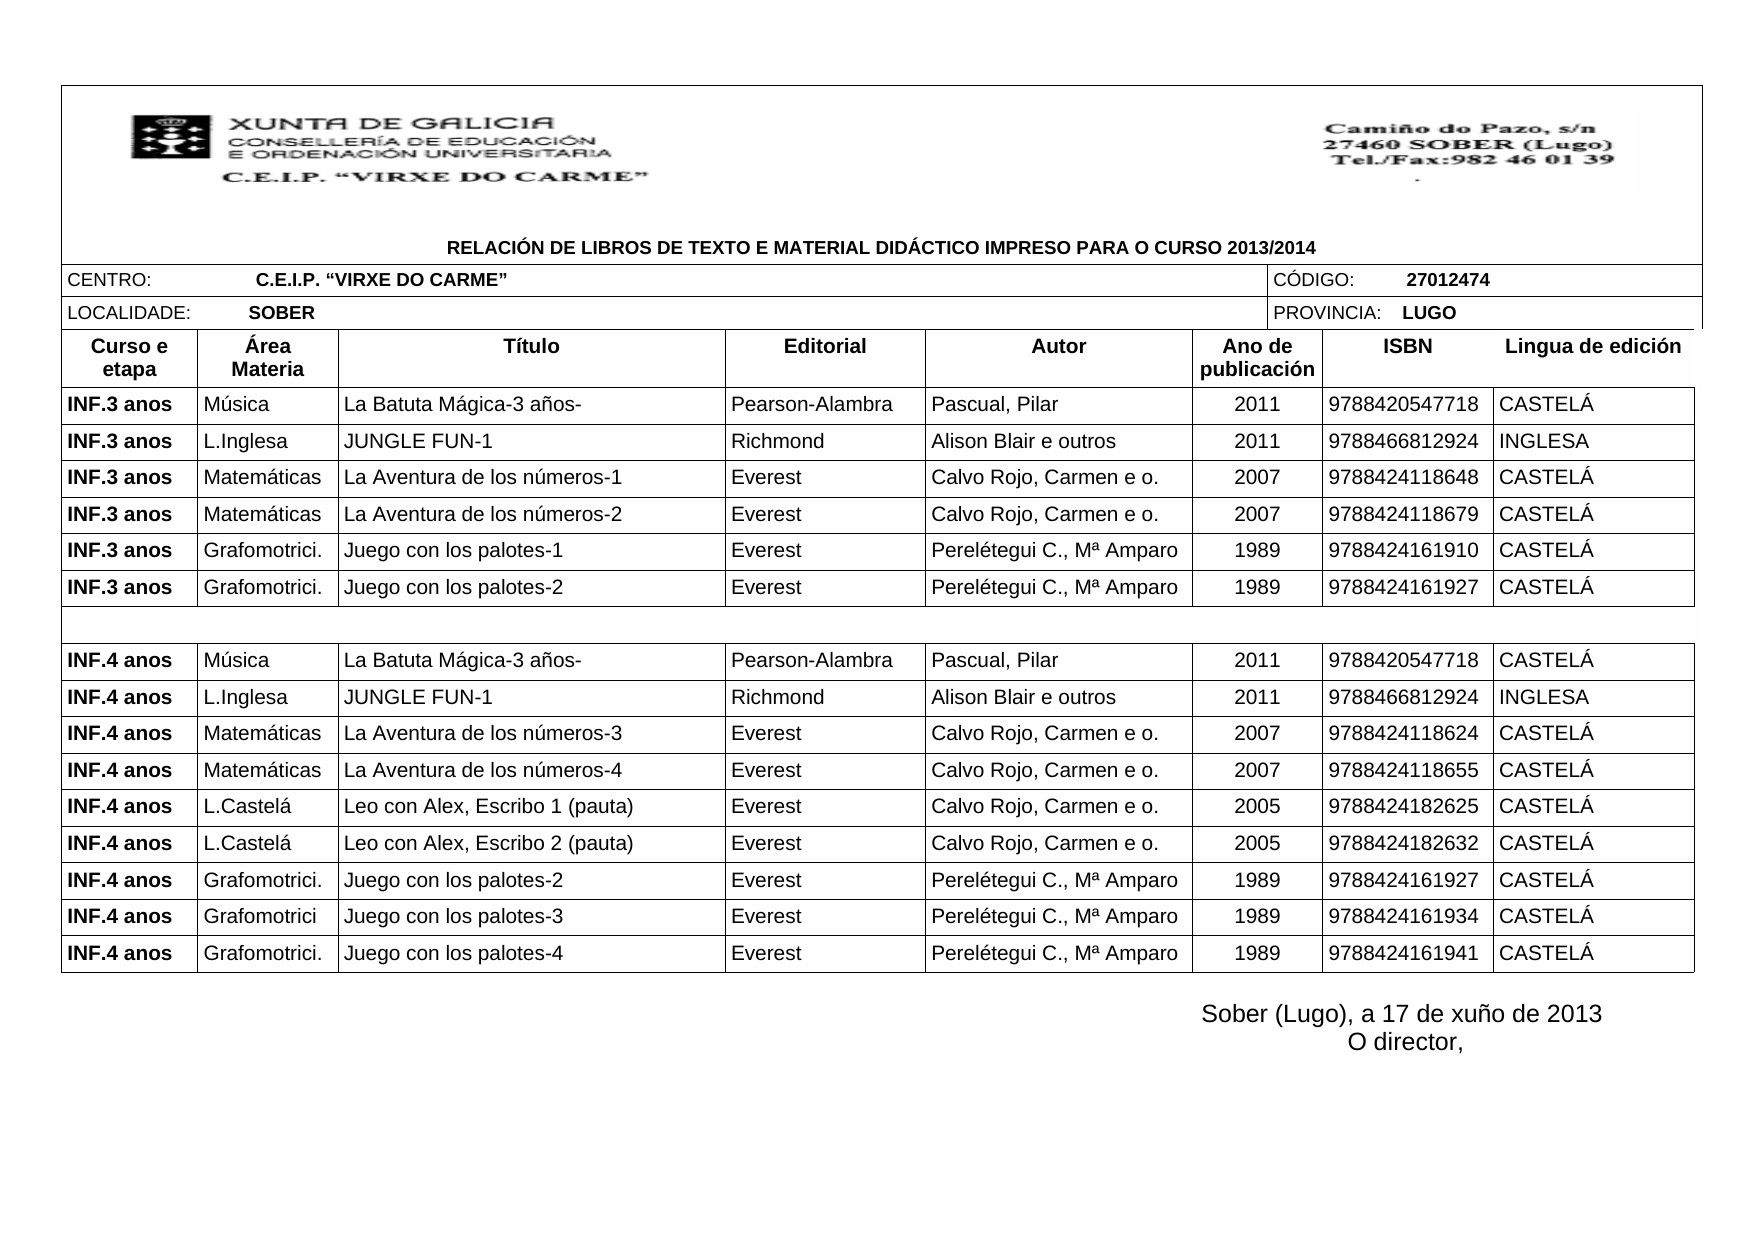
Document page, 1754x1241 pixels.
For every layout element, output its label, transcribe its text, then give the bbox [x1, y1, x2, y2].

table_cell [1493, 607, 1694, 643]
table_cell [1694, 329, 1702, 387]
table_cell 9788424161927 [1323, 863, 1493, 899]
table_cell [1695, 862, 1702, 899]
table_cell Leo con Alex, Escribo 2 (pauta) [339, 827, 725, 862]
table_cell CASTELÁ [1494, 388, 1694, 423]
table_cell Área Materia [198, 330, 338, 387]
table_cell Calvo Rojo, Carmen e o. [926, 790, 1192, 826]
table_cell INF.3 anos [62, 425, 197, 460]
table_cell Lingua de edición [1493, 330, 1694, 387]
table_cell Música [198, 388, 338, 423]
table_cell CASTELÁ [1494, 498, 1694, 533]
table_cell Ano de publicación [1193, 330, 1322, 387]
table_cell [1695, 716, 1702, 753]
table_cell CASTELÁ [1494, 534, 1694, 570]
table_cell 9788424182632 [1323, 827, 1493, 862]
text Sober (Lugo), a 17 de xuño de 2013 [61, 1000, 1721, 1028]
table_cell CASTELÁ [1494, 936, 1694, 972]
table_cell INF.4 anos [62, 900, 197, 935]
table_cell Calvo Rojo, Carmen e o. [926, 827, 1192, 862]
table_cell CASTELÁ [1494, 461, 1694, 497]
table_cell [62, 607, 197, 643]
table_cell 2007 [1193, 754, 1322, 789]
table_cell Calvo Rojo, Carmen e o. [926, 717, 1192, 753]
table_cell [1695, 497, 1702, 533]
table_cell JUNGLE FUN-1 [339, 681, 725, 716]
table_cell CASTELÁ [1494, 790, 1694, 826]
table_cell 9788420547718 [1323, 644, 1493, 679]
table_cell Everest [726, 900, 925, 935]
table_cell Grafomotrici. [198, 936, 338, 972]
table_cell Pearson-Alambra [726, 644, 925, 679]
table_cell Everest [726, 754, 925, 789]
table_cell CASTELÁ [1494, 863, 1694, 899]
table_cell 9788424161941 [1323, 936, 1493, 972]
table_cell CASTELÁ [1494, 827, 1694, 862]
table_cell La Aventura de los números-4 [339, 754, 725, 789]
table_cell INF.4 anos [62, 863, 197, 899]
table_cell 9788424118624 [1323, 717, 1493, 753]
table_cell Everest [726, 936, 925, 972]
table_cell [1695, 387, 1702, 423]
table_cell JUNGLE FUN-1 [339, 425, 725, 460]
table_cell Perelétegui C., Mª Amparo [926, 900, 1192, 935]
table_cell 9788466812924 [1323, 681, 1493, 716]
table_cell Everest [726, 461, 925, 497]
table_cell INF.4 anos [62, 717, 197, 753]
table_cell [1695, 424, 1702, 460]
table_cell Perelétegui C., Mª Amparo [926, 534, 1192, 570]
table_cell 9788424161910 [1323, 534, 1493, 570]
table_cell 9788424182625 [1323, 790, 1493, 826]
table_cell CASTELÁ [1494, 717, 1694, 753]
table_cell 9788424161934 [1323, 900, 1493, 935]
table_cell INF.4 anos [62, 681, 197, 716]
table_cell Grafomotrici. [198, 571, 338, 606]
table_cell Grafomotrici [198, 900, 338, 935]
table_cell 2005 [1193, 827, 1322, 862]
table_cell Everest [726, 571, 925, 606]
table_cell Matemáticas [198, 717, 338, 753]
table_cell 1989 [1193, 936, 1322, 972]
table_cell 9788424118679 [1323, 498, 1493, 533]
table_cell Calvo Rojo, Carmen e o. [926, 461, 1192, 497]
table_cell CASTELÁ [1494, 900, 1694, 935]
table_cell Editorial [726, 330, 925, 387]
table_cell CASTELÁ [1494, 644, 1694, 679]
table_cell L.Castelá [198, 790, 338, 826]
table_cell 2011 [1193, 388, 1322, 423]
table_cell Everest [726, 790, 925, 826]
table_cell 9788424161927 [1323, 571, 1493, 606]
table_cell Everest [726, 827, 925, 862]
table_cell Leo con Alex, Escribo 1 (pauta) [339, 790, 725, 826]
table_cell 1989 [1193, 571, 1322, 606]
table_cell La Aventura de los números-3 [339, 717, 725, 753]
table_cell INF.4 anos [62, 790, 197, 826]
table_cell [1694, 606, 1702, 643]
table_cell [1695, 570, 1702, 606]
table_cell La Batuta Mágica-3 años- [339, 388, 725, 423]
table_cell Alison Blair e outros [926, 425, 1192, 460]
table_cell Juego con los palotes-3 [339, 900, 725, 935]
table_cell Everest [726, 498, 925, 533]
table_cell 2011 [1193, 681, 1322, 716]
table_cell 1989 [1193, 534, 1322, 570]
table_cell Grafomotrici. [198, 863, 338, 899]
table_cell Grafomotrici. [198, 534, 338, 570]
table_cell Pascual, Pilar [926, 644, 1192, 679]
table_cell Perelétegui C., Mª Amparo [926, 863, 1192, 899]
table_cell Autor [926, 330, 1192, 387]
table_cell Juego con los palotes-4 [339, 936, 725, 972]
table_cell Calvo Rojo, Carmen e o. [926, 498, 1192, 533]
table_cell INF.4 anos [62, 936, 197, 972]
table_cell Juego con los palotes-2 [339, 863, 725, 899]
table_cell 1989 [1193, 863, 1322, 899]
table_cell Matemáticas [198, 461, 338, 497]
table_cell CASTELÁ [1494, 571, 1694, 606]
table_cell [925, 607, 1192, 643]
table_cell INF.3 anos [62, 461, 197, 497]
table_cell Música [198, 644, 338, 679]
table_cell CÓDIGO: 27012474 [1268, 265, 1702, 296]
table_cell Alison Blair e outros [926, 681, 1192, 716]
table_cell Perelétegui C., Mª Amparo [926, 936, 1192, 972]
table_cell CENTRO: C.E.I.P. “VIRXE DO CARME” [62, 265, 1267, 296]
table_cell [1695, 935, 1702, 972]
table_cell Richmond [726, 425, 925, 460]
table_cell Matemáticas [198, 754, 338, 789]
table_cell [1695, 643, 1702, 679]
table_cell Curso e etapa [62, 330, 197, 387]
table_cell La Batuta Mágica-3 años- [339, 644, 725, 679]
table_cell 9788424118648 [1323, 461, 1493, 497]
table_cell [1695, 753, 1702, 789]
table_cell INF.3 anos [62, 388, 197, 423]
table_cell INF.3 anos [62, 534, 197, 570]
table_cell ISBN [1323, 330, 1493, 387]
table_cell [198, 607, 338, 643]
table_cell INF.3 anos [62, 498, 197, 533]
table_cell 9788424118655 [1323, 754, 1493, 789]
table_cell L.Castelá [198, 827, 338, 862]
table_cell [1695, 533, 1702, 570]
table_cell Matemáticas [198, 498, 338, 533]
table_cell Juego con los palotes-1 [339, 534, 725, 570]
table_cell [1695, 899, 1702, 935]
table_cell Perelétegui C., Mª Amparo [926, 571, 1192, 606]
table_cell Juego con los palotes-2 [339, 571, 725, 606]
table_cell [1192, 607, 1322, 643]
table_cell CASTELÁ [1494, 754, 1694, 789]
table_cell Everest [726, 534, 925, 570]
table_cell PROVINCIA: LUGO [1268, 297, 1702, 329]
table_cell [1695, 826, 1702, 862]
table_cell Pascual, Pilar [926, 388, 1192, 423]
table_cell [1695, 680, 1702, 716]
table_cell 1989 [1193, 900, 1322, 935]
table_cell INF.4 anos [62, 827, 197, 862]
table_cell La Aventura de los números-1 [339, 461, 725, 497]
table_cell Calvo Rojo, Carmen e o. [926, 754, 1192, 789]
table_cell INGLESA [1494, 425, 1694, 460]
table_cell L.Inglesa [198, 425, 338, 460]
table_cell Everest [726, 717, 925, 753]
table_header RELACIÓN DE LIBROS DE TEXTO E MATERIAL DIDÁCTICO IMPRESO PARA O CURSO 2013/2014 [62, 86, 1702, 264]
table_cell INF.3 anos [62, 571, 197, 606]
table_cell [338, 607, 725, 643]
table_cell Pearson-Alambra [726, 388, 925, 423]
table_cell [725, 607, 925, 643]
table_cell [1695, 460, 1702, 497]
table_cell L.Inglesa [198, 681, 338, 716]
table_cell Richmond [726, 681, 925, 716]
table_cell 9788420547718 [1323, 388, 1493, 423]
table_cell INF.4 anos [62, 754, 197, 789]
table_cell INGLESA [1494, 681, 1694, 716]
table_cell Everest [726, 863, 925, 899]
table_cell 9788466812924 [1323, 425, 1493, 460]
table_cell [1323, 607, 1493, 643]
table_cell 2007 [1193, 461, 1322, 497]
table_cell INF.4 anos [62, 644, 197, 679]
table_cell Título [339, 330, 725, 387]
table_cell LOCALIDADE: SOBER [62, 297, 1267, 329]
table_cell 2007 [1193, 717, 1322, 753]
text O director, [61, 1028, 1721, 1056]
table_cell 2007 [1193, 498, 1322, 533]
table_cell 2011 [1193, 425, 1322, 460]
table_cell [1695, 789, 1702, 826]
table_cell 2011 [1193, 644, 1322, 679]
table_cell 2005 [1193, 790, 1322, 826]
table_cell La Aventura de los números-2 [339, 498, 725, 533]
